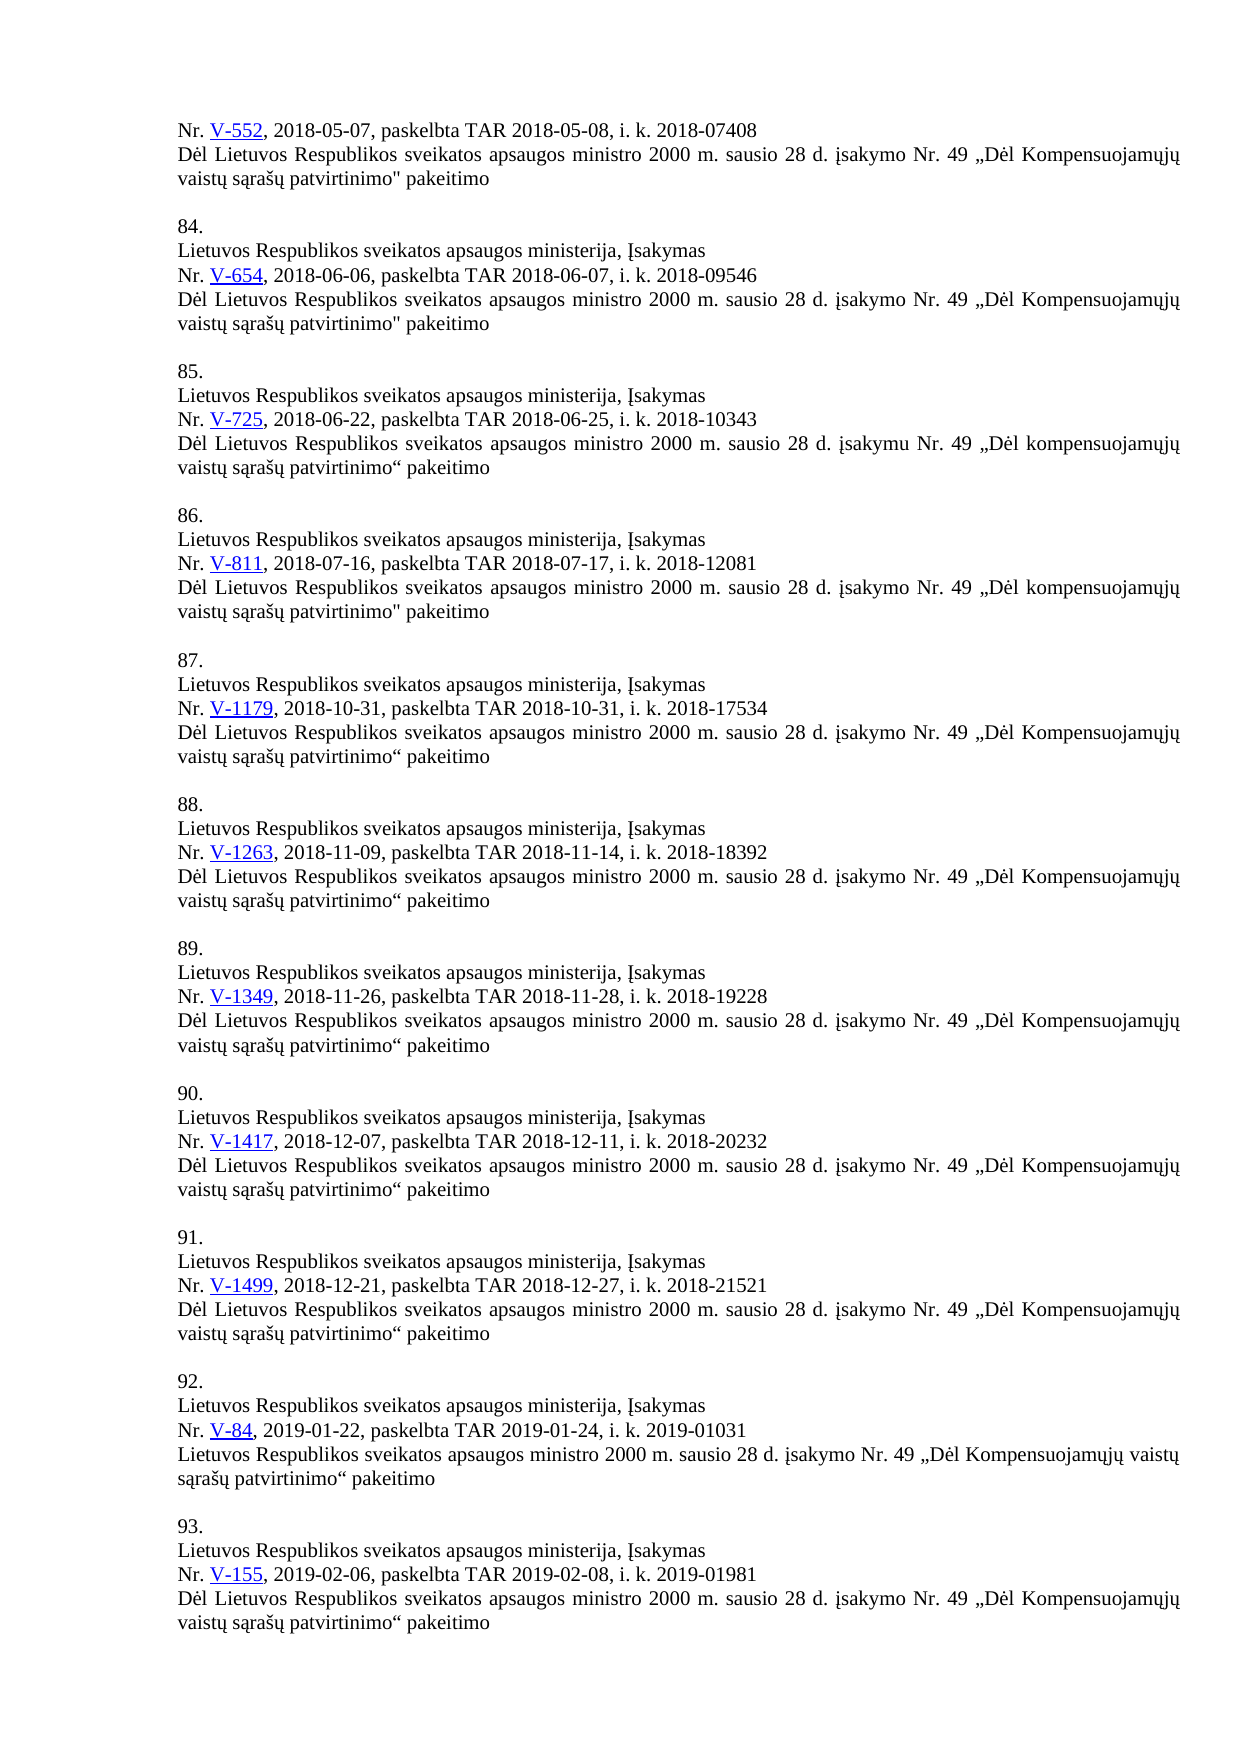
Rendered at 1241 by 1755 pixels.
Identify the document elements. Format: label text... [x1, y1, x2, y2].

text 88. [177, 792, 1181, 816]
text Dėl Lietuvos Respublikos sveikatos apsaugos ministro 2000 m. sausio 28 d. įsakymu Nr. 49 „Dėl kompensuojamųjų vaistų sąrašų patvirtinimo“ pakeitimo [177, 431, 1181, 479]
text Dėl Lietuvos Respublikos sveikatos apsaugos ministro 2000 m. sausio 28 d. įsakymo Nr. 49 „Dėl Kompensuojamųjų vaistų sąrašų patvirtinimo" pakeitimo [177, 142, 1181, 190]
text Nr. V-1499, 2018-12-21, paskelbta TAR 2018-12-27, i. k. 2018-21521 [177, 1273, 1181, 1297]
text 93. [177, 1514, 1181, 1538]
text Lietuvos Respublikos sveikatos apsaugos ministerija, Įsakymas [177, 672, 1181, 696]
text Lietuvos Respublikos sveikatos apsaugos ministerija, Įsakymas [177, 1249, 1181, 1273]
text Dėl Lietuvos Respublikos sveikatos apsaugos ministro 2000 m. sausio 28 d. įsakymo Nr. 49 „Dėl Kompensuojamųjų vaistų sąrašų patvirtinimo“ pakeitimo [177, 720, 1181, 768]
text Lietuvos Respublikos sveikatos apsaugos ministerija, Įsakymas [177, 383, 1181, 407]
text Nr. V-155, 2019-02-06, paskelbta TAR 2019-02-08, i. k. 2019-01981 [177, 1562, 1181, 1586]
text Dėl Lietuvos Respublikos sveikatos apsaugos ministro 2000 m. sausio 28 d. įsakymo Nr. 49 „Dėl Kompensuojamųjų vaistų sąrašų patvirtinimo“ pakeitimo [177, 864, 1181, 912]
text Nr. V-1349, 2018-11-26, paskelbta TAR 2018-11-28, i. k. 2018-19228 [177, 984, 1181, 1008]
text Lietuvos Respublikos sveikatos apsaugos ministerija, Įsakymas [177, 816, 1181, 840]
text Lietuvos Respublikos sveikatos apsaugos ministerija, Įsakymas [177, 527, 1181, 551]
text Lietuvos Respublikos sveikatos apsaugos ministerija, Įsakymas [177, 1105, 1181, 1129]
text Nr. V-654, 2018-06-06, paskelbta TAR 2018-06-07, i. k. 2018-09546 [177, 262, 1181, 287]
text Dėl Lietuvos Respublikos sveikatos apsaugos ministro 2000 m. sausio 28 d. įsakymo Nr. 49 „Dėl Kompensuojamųjų vaistų sąrašų patvirtinimo" pakeitimo [177, 287, 1181, 335]
text 84. [177, 214, 1181, 238]
text 92. [177, 1369, 1181, 1393]
text Dėl Lietuvos Respublikos sveikatos apsaugos ministro 2000 m. sausio 28 d. įsakymo Nr. 49 „Dėl kompensuojamųjų vaistų sąrašų patvirtinimo" pakeitimo [177, 575, 1181, 623]
text Nr. V-552, 2018-05-07, paskelbta TAR 2018-05-08, i. k. 2018-07408 [177, 118, 1181, 142]
text 86. [177, 503, 1181, 527]
text Lietuvos Respublikos sveikatos apsaugos ministerija, Įsakymas [177, 1538, 1181, 1562]
text Lietuvos Respublikos sveikatos apsaugos ministerija, Įsakymas [177, 238, 1181, 262]
text Lietuvos Respublikos sveikatos apsaugos ministerija, Įsakymas [177, 960, 1181, 984]
text Lietuvos Respublikos sveikatos apsaugos ministro 2000 m. sausio 28 d. įsakymo Nr. 49 „Dėl Kompensuojamųjų vaistų sąrašų patvirtinimo“ pakeitimo [177, 1442, 1181, 1490]
text 89. [177, 936, 1181, 960]
text 85. [177, 359, 1181, 383]
text Dėl Lietuvos Respublikos sveikatos apsaugos ministro 2000 m. sausio 28 d. įsakymo Nr. 49 „Dėl Kompensuojamųjų vaistų sąrašų patvirtinimo“ pakeitimo [177, 1153, 1181, 1201]
text Nr. V-1179, 2018-10-31, paskelbta TAR 2018-10-31, i. k. 2018-17534 [177, 696, 1181, 720]
text Dėl Lietuvos Respublikos sveikatos apsaugos ministro 2000 m. sausio 28 d. įsakymo Nr. 49 „Dėl Kompensuojamųjų vaistų sąrašų patvirtinimo“ pakeitimo [177, 1586, 1181, 1634]
text Dėl Lietuvos Respublikos sveikatos apsaugos ministro 2000 m. sausio 28 d. įsakymo Nr. 49 „Dėl Kompensuojamųjų vaistų sąrašų patvirtinimo“ pakeitimo [177, 1008, 1181, 1057]
text 90. [177, 1081, 1181, 1105]
text Nr. V-1417, 2018-12-07, paskelbta TAR 2018-12-11, i. k. 2018-20232 [177, 1129, 1181, 1153]
text Nr. V-725, 2018-06-22, paskelbta TAR 2018-06-25, i. k. 2018-10343 [177, 407, 1181, 431]
text Nr. V-84, 2019-01-22, paskelbta TAR 2019-01-24, i. k. 2019-01031 [177, 1417, 1181, 1442]
text 87. [177, 647, 1181, 672]
text Nr. V-1263, 2018-11-09, paskelbta TAR 2018-11-14, i. k. 2018-18392 [177, 840, 1181, 864]
text Dėl Lietuvos Respublikos sveikatos apsaugos ministro 2000 m. sausio 28 d. įsakymo Nr. 49 „Dėl Kompensuojamųjų vaistų sąrašų patvirtinimo“ pakeitimo [177, 1297, 1181, 1345]
text Nr. V-811, 2018-07-16, paskelbta TAR 2018-07-17, i. k. 2018-12081 [177, 551, 1181, 575]
text Lietuvos Respublikos sveikatos apsaugos ministerija, Įsakymas [177, 1393, 1181, 1417]
text 91. [177, 1225, 1181, 1249]
